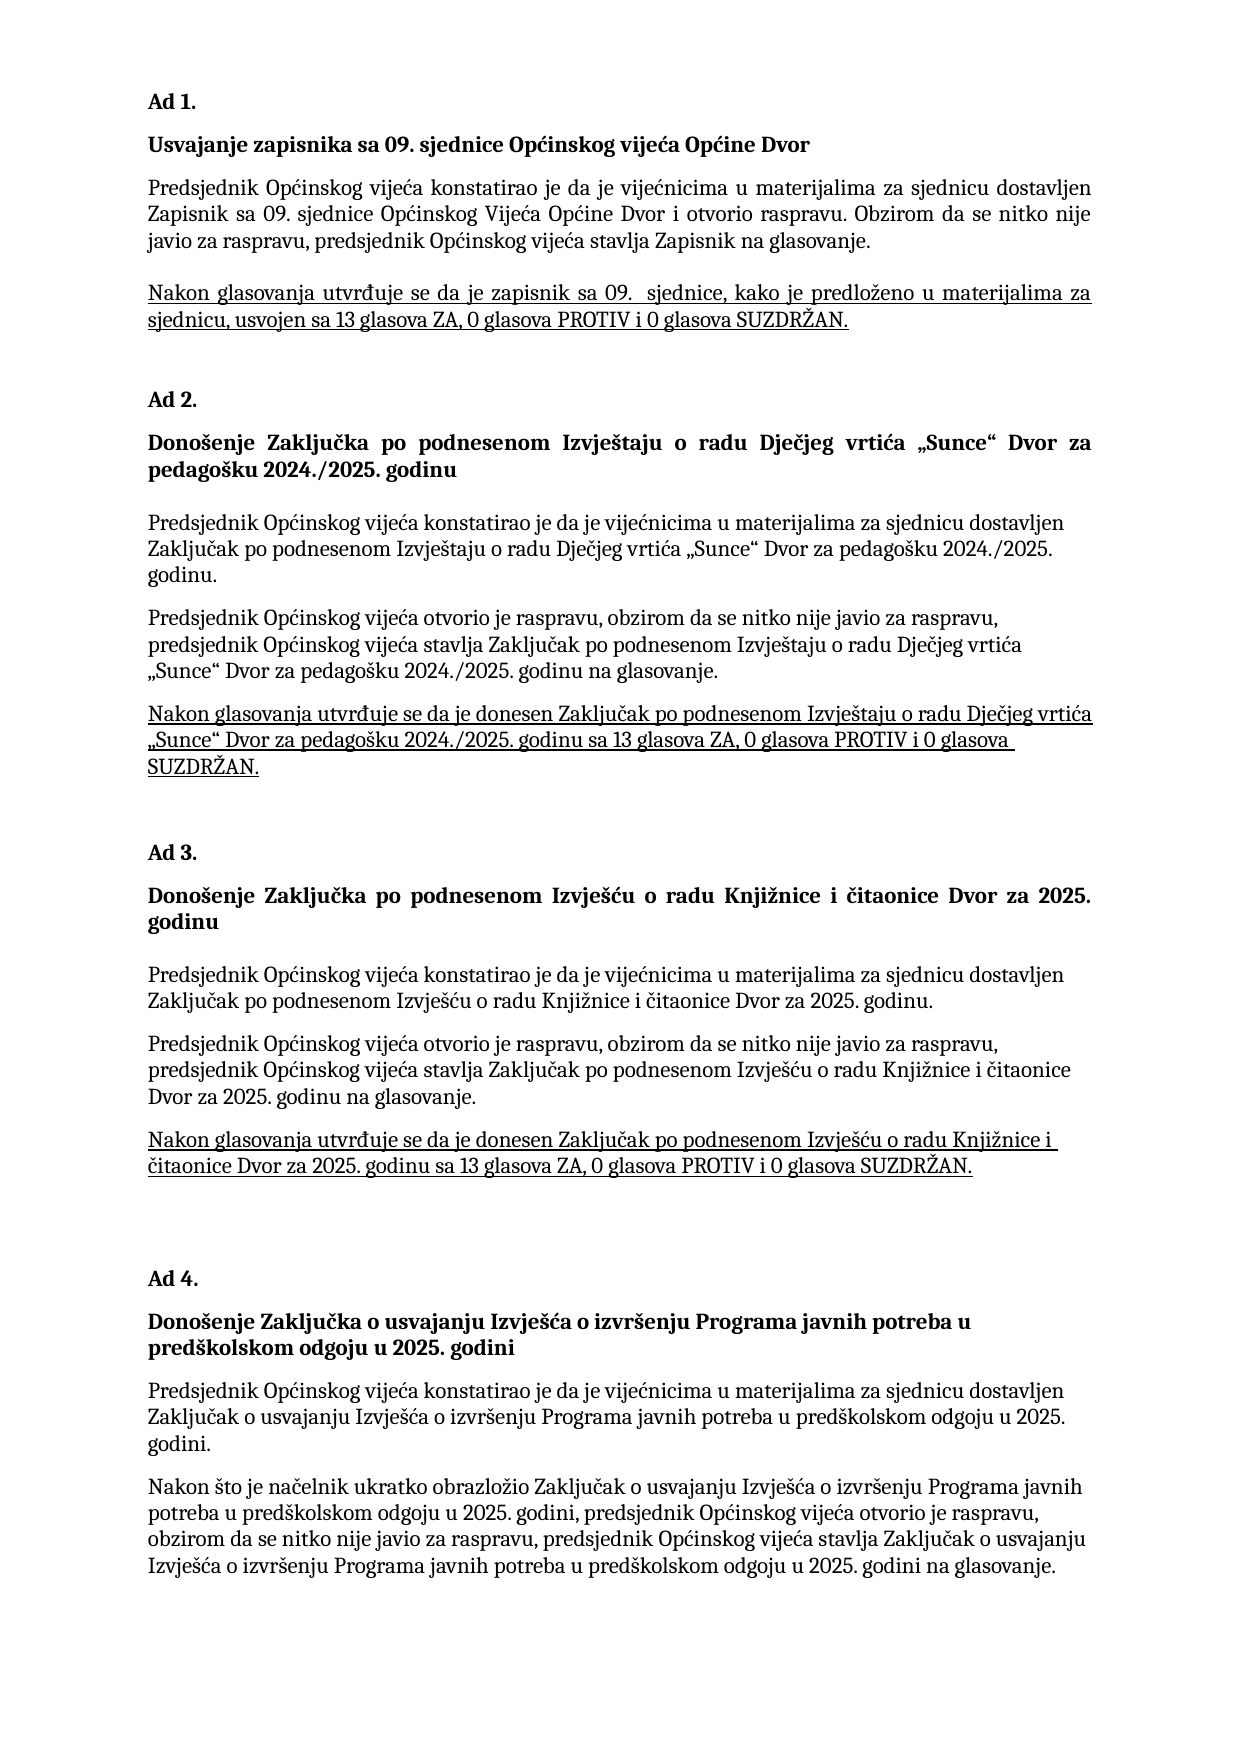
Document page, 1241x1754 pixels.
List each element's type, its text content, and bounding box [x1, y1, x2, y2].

text Predsjednik Općinskog vijeća konstatirao je da je vijećnicima u materijalima za sjednicu dostavljen Zaključak po podnesenom Izvještaju o radu Dječjeg vrtića „Sunce“ Dvor za pedagošku 2024./2025. godinu. [148, 509, 1093, 588]
text Ad 2. [148, 387, 1093, 413]
text Nakon glasovanja utvrđuje se da je donesen Zaključak po podnesenom Izvješću o radu Knjižnice i čitaonice Dvor za 2025. godinu sa 13 glasova ZA, 0 glasova PROTIV i 0 glasova SUZDRŽAN. [148, 1127, 1093, 1179]
text Predsjednik Općinskog vijeća otvorio je raspravu, obzirom da se nitko nije javio za raspravu, predsjednik Općinskog vijeća stavlja Zaključak po podnesenom Izvješću o radu Knjižnice i čitaonice Dvor za 2025. godinu na glasovanje. [148, 1031, 1093, 1110]
text Predsjednik Općinskog vijeća otvorio je raspravu, obzirom da se nitko nije javio za raspravu, predsjednik Općinskog vijeća stavlja Zaključak po podnesenom Izvještaju o radu Dječjeg vrtića „Sunce“ Dvor za pedagošku 2024./2025. godinu na glasovanje. [148, 605, 1093, 684]
text Nakon što je načelnik ukratko obrazložio Zaključak o usvajanju Izvješća o izvršenju Programa javnih potreba u predškolskom odgoju u 2025. godini, predsjednik Općinskog vijeća otvorio je raspravu, obzirom da se nitko nije javio za raspravu, predsjednik Općinskog vijeća stavlja Zaključak o usvajanju Izvješća o izvršenju Programa javnih potreba u predškolskom odgoju u 2025. godini na glasovanje. [148, 1473, 1093, 1579]
text Nakon glasovanja utvrđuje se da je donesen Zaključak po podnesenom Izvještaju o radu Dječjeg vrtića [148, 701, 1093, 723]
text Donošenje Zaključka po podnesenom Izvještaju o radu Dječjeg vrtića „Sunce“ Dvor za pedagošku 2024./2025. godinu [148, 430, 1093, 483]
text Predsjednik Općinskog vijeća konstatirao je da je vijećnicima u materijalima za sjednicu dostavljen Zaključak o usvajanju Izvješća o izvršenju Programa javnih potreba u predškolskom odgoju u 2025. godini. [148, 1378, 1093, 1457]
text Predsjednik Općinskog vijeća konstatirao je da je vijećnicima u materijalima za sjednicu dostavljen Zapisnik sa 09. sjednice Općinskog Vijeća Općine Dvor i otvorio raspravu. Obzirom da se nitko nije javio za raspravu, predsjednik Općinskog vijeća stavlja Zapisnik na glasovanje. [148, 175, 1093, 254]
text Donošenje Zaključka o usvajanju Izvješća o izvršenju Programa javnih potreba u predškolskom odgoju u 2025. godini [148, 1308, 1093, 1361]
text Usvajanje zapisnika sa 09. sjednice Općinskog vijeća Općine Dvor [148, 132, 1093, 158]
text Ad 1. [148, 89, 1093, 115]
text Ad 3. [148, 839, 1093, 866]
text Predsjednik Općinskog vijeća konstatirao je da je vijećnicima u materijalima za sjednicu dostavljen Zaključak po podnesenom Izvješću o radu Knjižnice i čitaonice Dvor za 2025. godinu. [148, 962, 1093, 1014]
text Nakon glasovanja utvrđuje se da je zapisnik sa 09. sjednice, kako je predloženo u materijalima za sjednicu, usvojen sa 13 glasova ZA, 0 glasova PROTIV i 0 glasova SUZDRŽAN. [148, 280, 1093, 333]
text Ad 4. [148, 1265, 1093, 1292]
text Donošenje Zaključka po podnesenom Izvješću o radu Knjižnice i čitaonice Dvor za 2025. godinu [148, 882, 1093, 935]
text „Sunce“ Dvor za pedagošku 2024./2025. godinu sa 13 glasova ZA, 0 glasova PROTIV i 0 glasova SUZDRŽAN. [148, 725, 1093, 780]
